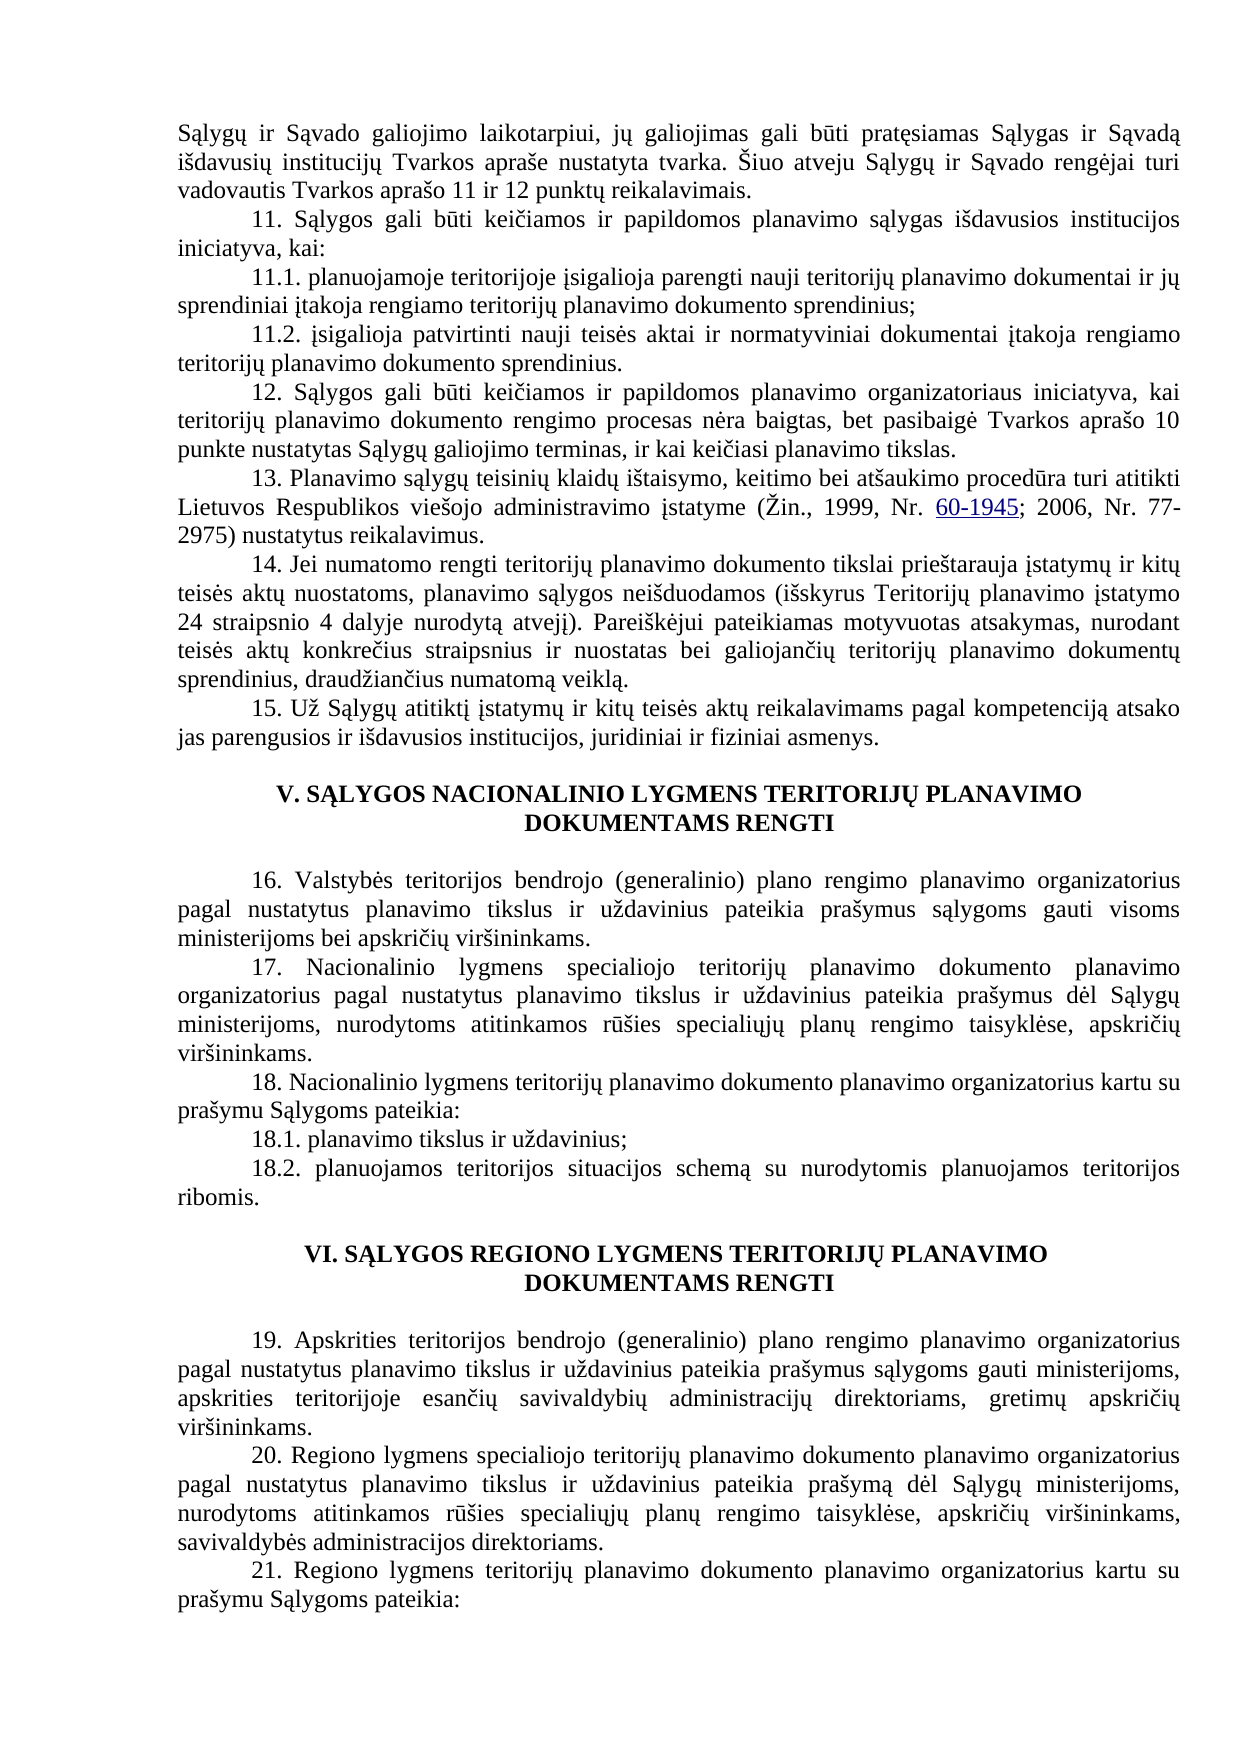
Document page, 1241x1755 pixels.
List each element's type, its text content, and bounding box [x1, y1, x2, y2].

text DOKUMENTAMS RENGTI [177, 1268, 1181, 1297]
text 11.1. planuojamoje teritorijoje įsigalioja parengti nauji teritorijų planavimo dokumentai ir jų sprendiniai įtakoja rengiamo teritorijų planavimo dokumento sprendinius; [177, 262, 1181, 319]
text 18.2. planuojamos teritorijos situacijos schemą su nurodytomis planuojamos teritorijos ribomis. [177, 1153, 1181, 1211]
text 13. Planavimo sąlygų teisinių klaidų ištaisymo, keitimo bei atšaukimo procedūra turi atitikti Lietuvos Respublikos viešojo administravimo įstatyme (Žin., 1999, Nr. 60-1945; 2006, Nr. 77-2975) nustatytus reikalavimus. [177, 463, 1181, 549]
text 14. Jei numatomo rengti teritorijų planavimo dokumento tikslai prieštarauja įstatymų ir kitų teisės aktų nuostatoms, planavimo sąlygos neišduodamos (išskyrus Teritorijų planavimo įstatymo 24 straipsnio 4 dalyje nurodytą atvejį). Pareiškėjui pateikiamas motyvuotas atsakymas, nurodant teisės aktų konkrečius straipsnius ir nuostatas bei galiojančių teritorijų planavimo dokumentų sprendinius, draudžiančius numatomą veiklą. [177, 549, 1181, 693]
text 12. Sąlygos gali būti keičiamos ir papildomos planavimo organizatoriaus iniciatyva, kai teritorijų planavimo dokumento rengimo procesas nėra baigtas, bet pasibaigė Tvarkos aprašo 10 punkte nustatytas Sąlygų galiojimo terminas, ir kai keičiasi planavimo tikslas. [177, 377, 1181, 463]
text 11.2. įsigalioja patvirtinti nauji teisės aktai ir normatyviniai dokumentai įtakoja rengiamo teritorijų planavimo dokumento sprendinius. [177, 319, 1181, 377]
text 11. Sąlygos gali būti keičiamos ir papildomos planavimo sąlygas išdavusios institucijos iniciatyva, kai: [177, 204, 1181, 262]
text 19. Apskrities teritorijos bendrojo (generalinio) plano rengimo planavimo organizatorius pagal nustatytus planavimo tikslus ir uždavinius pateikia prašymus sąlygoms gauti ministerijoms, apskrities teritorijoje esančių savivaldybių administracijų direktoriams, gretimų apskričių viršininkams. [177, 1326, 1181, 1441]
text VI. SĄLYGOS REGIONO LYGMENS TERITORIJŲ PLANAVIMO [177, 1239, 1181, 1268]
text 16. Valstybės teritorijos bendrojo (generalinio) plano rengimo planavimo organizatorius pagal nustatytus planavimo tikslus ir uždavinius pateikia prašymus sąlygoms gauti visoms ministerijoms bei apskričių viršininkams. [177, 866, 1181, 952]
text 18.1. planavimo tikslus ir uždavinius; [177, 1124, 1181, 1153]
text 17. Nacionalinio lygmens specialiojo teritorijų planavimo dokumento planavimo organizatorius pagal nustatytus planavimo tikslus ir uždavinius pateikia prašymus dėl Sąlygų ministerijoms, nurodytoms atitinkamos rūšies specialiųjų planų rengimo taisyklėse, apskričių viršininkams. [177, 952, 1181, 1067]
text 21. Regiono lygmens teritorijų planavimo dokumento planavimo organizatorius kartu su prašymu Sąlygoms pateikia: [177, 1556, 1181, 1613]
text 18. Nacionalinio lygmens teritorijų planavimo dokumento planavimo organizatorius kartu su prašymu Sąlygoms pateikia: [177, 1067, 1181, 1124]
text Sąlygų ir Sąvado galiojimo laikotarpiui, jų galiojimas gali būti pratęsiamas Sąlygas ir Sąvadą išdavusių institucijų Tvarkos apraše nustatyta tvarka. Šiuo atveju Sąlygų ir Sąvado rengėjai turi vadovautis Tvarkos aprašo 11 ir 12 punktų reikalavimais. [177, 118, 1181, 204]
text V. SĄLYGOS NACIONALINIO LYGMENS TERITORIJŲ PLANAVIMO DOKUMENTAMS RENGTI [177, 779, 1181, 837]
text 20. Regiono lygmens specialiojo teritorijų planavimo dokumento planavimo organizatorius pagal nustatytus planavimo tikslus ir uždavinius pateikia prašymą dėl Sąlygų ministerijoms, nurodytoms atitinkamos rūšies specialiųjų planų rengimo taisyklėse, apskričių viršininkams, savivaldybės administracijos direktoriams. [177, 1441, 1181, 1556]
text 15. Už Sąlygų atitiktį įstatymų ir kitų teisės aktų reikalavimams pagal kompetenciją atsako jas parengusios ir išdavusios institucijos, juridiniai ir fiziniai asmenys. [177, 693, 1181, 751]
